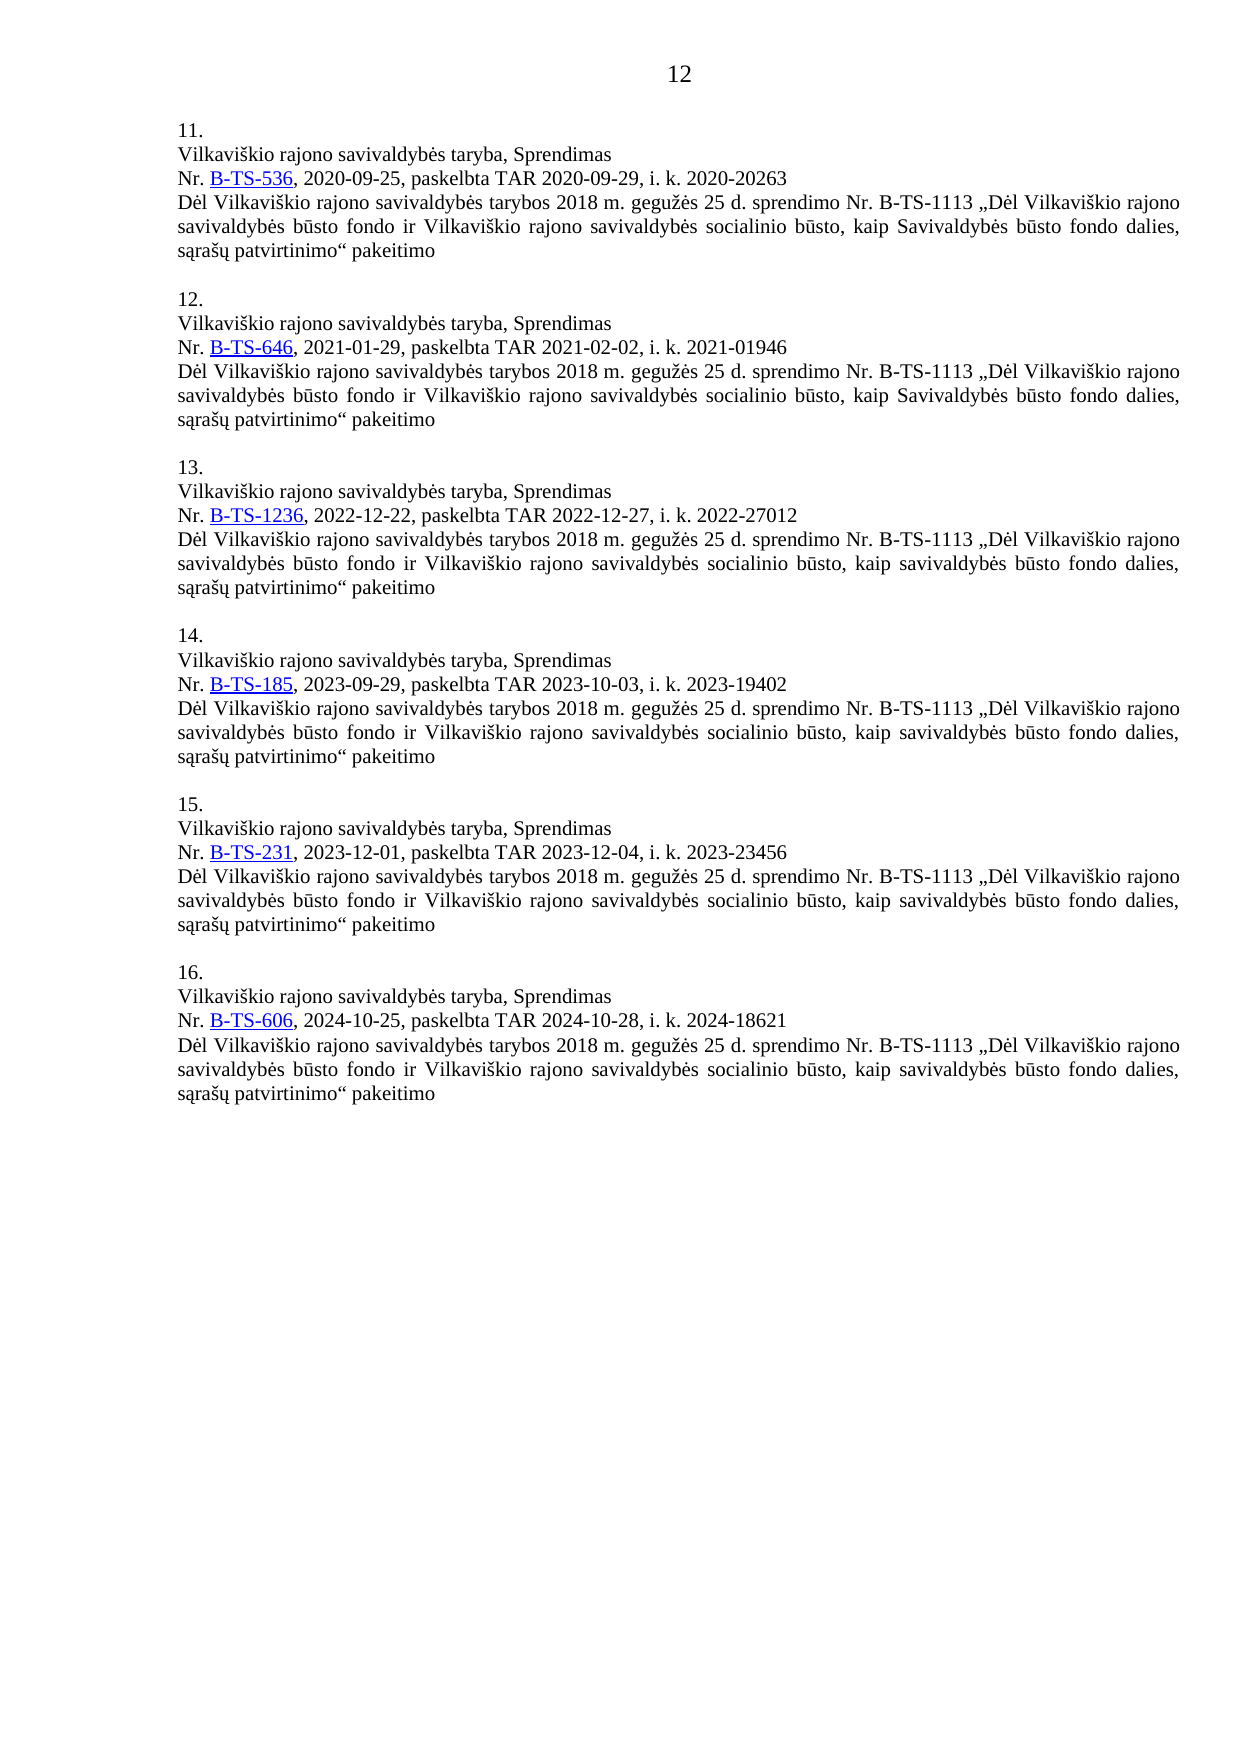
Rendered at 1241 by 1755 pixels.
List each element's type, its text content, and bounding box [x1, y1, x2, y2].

text Nr. B-TS-1236, 2022-12-22, paskelbta TAR 2022-12-27, i. k. 2022-27012 [177, 503, 1181, 527]
text Dėl Vilkaviškio rajono savivaldybės tarybos 2018 m. gegužės 25 d. sprendimo Nr. B-TS-1113 „Dėl Vilkaviškio rajono savivaldybės būsto fondo ir Vilkaviškio rajono savivaldybės socialinio būsto, kaip savivaldybės būsto fondo dalies, sąrašų patvirtinimo“ pakeitimo [177, 864, 1181, 936]
text Nr. B-TS-606, 2024-10-25, paskelbta TAR 2024-10-28, i. k. 2024-18621 [177, 1008, 1181, 1032]
text Dėl Vilkaviškio rajono savivaldybės tarybos 2018 m. gegužės 25 d. sprendimo Nr. B-TS-1113 „Dėl Vilkaviškio rajono savivaldybės būsto fondo ir Vilkaviškio rajono savivaldybės socialinio būsto, kaip Savivaldybės būsto fondo dalies, sąrašų patvirtinimo“ pakeitimo [177, 359, 1181, 431]
text 16. [177, 960, 1181, 984]
text Nr. B-TS-231, 2023-12-01, paskelbta TAR 2023-12-04, i. k. 2023-23456 [177, 840, 1181, 864]
text Vilkaviškio rajono savivaldybės taryba, Sprendimas [177, 816, 1181, 840]
text Dėl Vilkaviškio rajono savivaldybės tarybos 2018 m. gegužės 25 d. sprendimo Nr. B-TS-1113 „Dėl Vilkaviškio rajono savivaldybės būsto fondo ir Vilkaviškio rajono savivaldybės socialinio būsto, kaip savivaldybės būsto fondo dalies, sąrašų patvirtinimo“ pakeitimo [177, 696, 1181, 768]
text 13. [177, 455, 1181, 479]
text 15. [177, 792, 1181, 816]
text Vilkaviškio rajono savivaldybės taryba, Sprendimas [177, 984, 1181, 1008]
text Nr. B-TS-536, 2020-09-25, paskelbta TAR 2020-09-29, i. k. 2020-20263 [177, 166, 1181, 190]
text 14. [177, 623, 1181, 647]
text Nr. B-TS-185, 2023-09-29, paskelbta TAR 2023-10-03, i. k. 2023-19402 [177, 672, 1181, 696]
text Dėl Vilkaviškio rajono savivaldybės tarybos 2018 m. gegužės 25 d. sprendimo Nr. B-TS-1113 „Dėl Vilkaviškio rajono savivaldybės būsto fondo ir Vilkaviškio rajono savivaldybės socialinio būsto, kaip Savivaldybės būsto fondo dalies, sąrašų patvirtinimo“ pakeitimo [177, 190, 1181, 262]
text 12. [177, 287, 1181, 311]
text Vilkaviškio rajono savivaldybės taryba, Sprendimas [177, 142, 1181, 166]
text Nr. B-TS-646, 2021-01-29, paskelbta TAR 2021-02-02, i. k. 2021-01946 [177, 335, 1181, 359]
text Dėl Vilkaviškio rajono savivaldybės tarybos 2018 m. gegužės 25 d. sprendimo Nr. B-TS-1113 „Dėl Vilkaviškio rajono savivaldybės būsto fondo ir Vilkaviškio rajono savivaldybės socialinio būsto, kaip savivaldybės būsto fondo dalies, sąrašų patvirtinimo“ pakeitimo [177, 527, 1181, 599]
text Vilkaviškio rajono savivaldybės taryba, Sprendimas [177, 647, 1181, 672]
text Dėl Vilkaviškio rajono savivaldybės tarybos 2018 m. gegužės 25 d. sprendimo Nr. B-TS-1113 „Dėl Vilkaviškio rajono savivaldybės būsto fondo ir Vilkaviškio rajono savivaldybės socialinio būsto, kaip savivaldybės būsto fondo dalies, sąrašų patvirtinimo“ pakeitimo [177, 1032, 1181, 1105]
text Vilkaviškio rajono savivaldybės taryba, Sprendimas [177, 479, 1181, 503]
text Vilkaviškio rajono savivaldybės taryba, Sprendimas [177, 311, 1181, 335]
text 11. [177, 118, 1181, 142]
